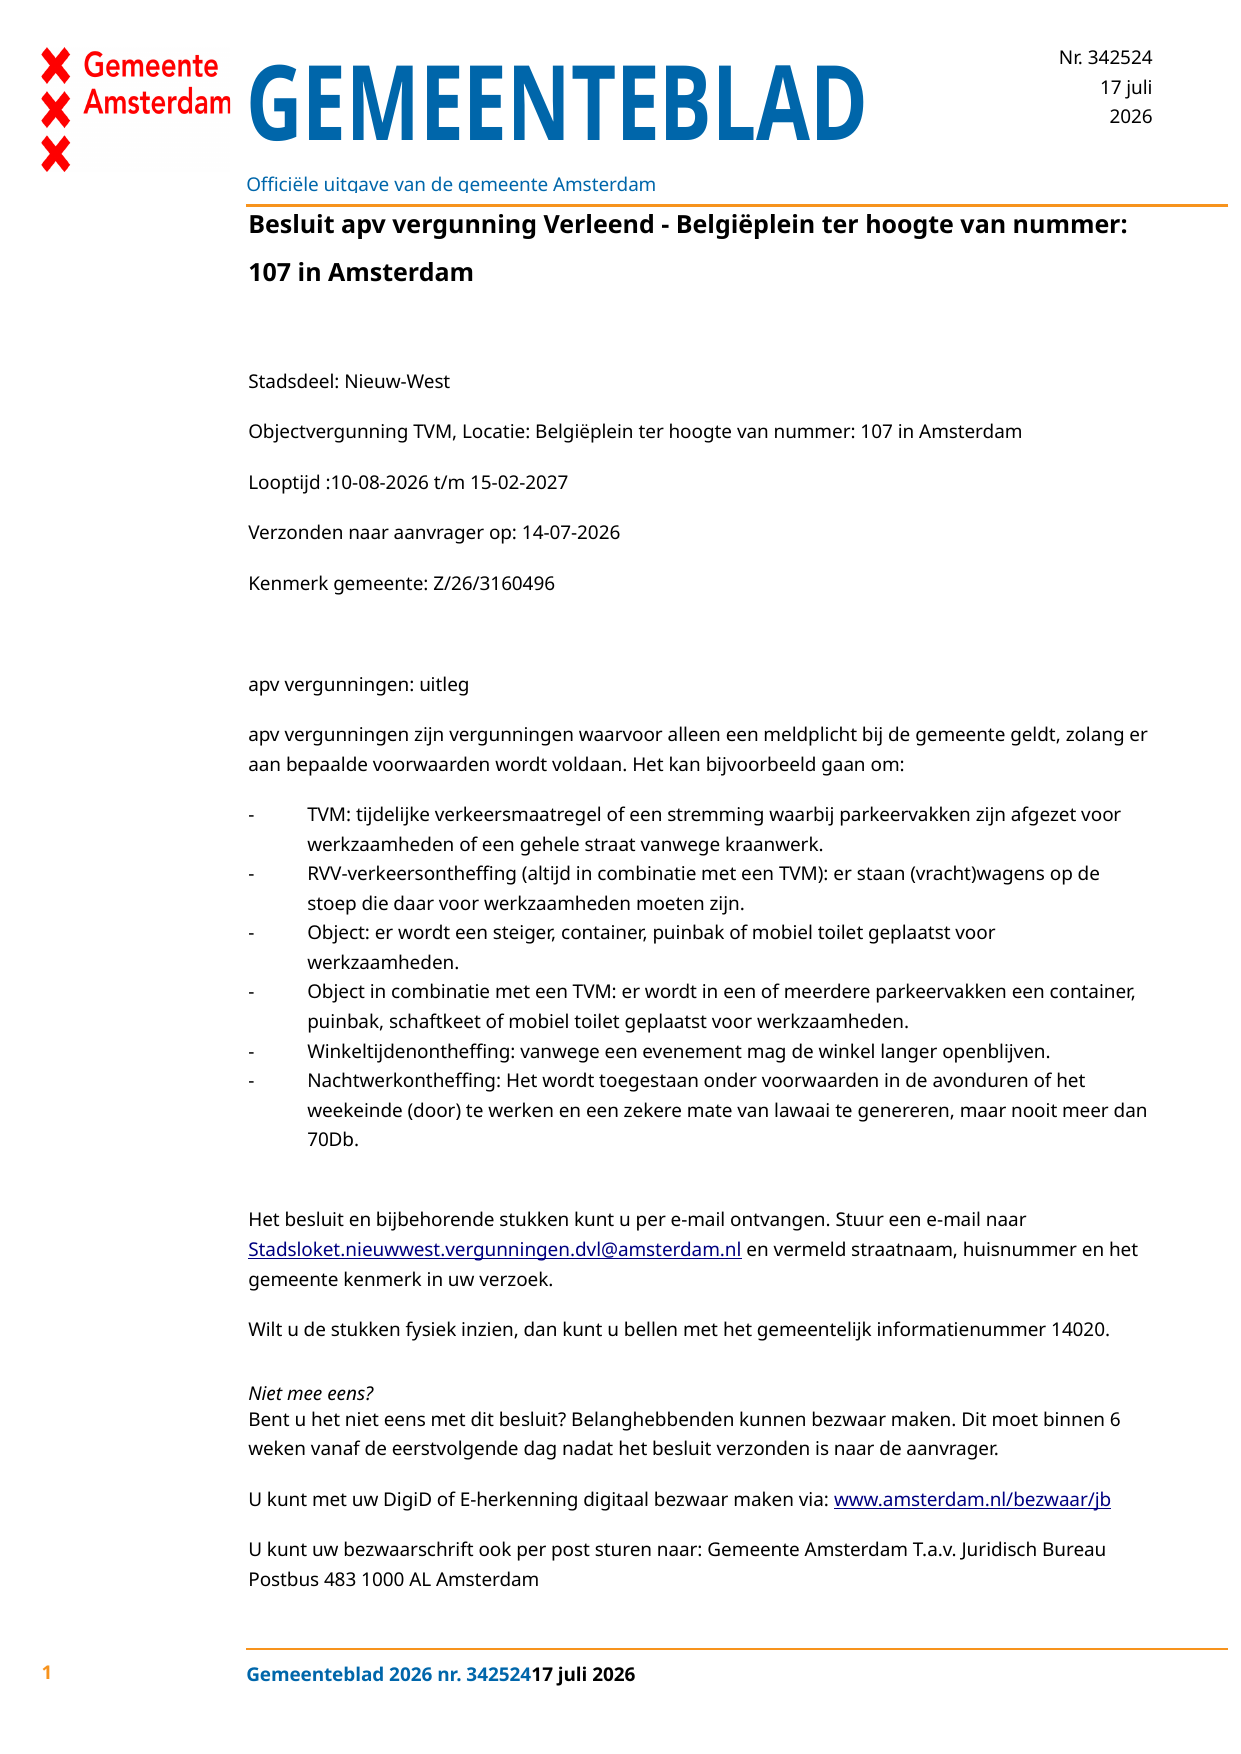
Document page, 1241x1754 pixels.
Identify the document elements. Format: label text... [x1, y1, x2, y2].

text Bent u het niet eens met dit besluit? Belanghebbenden kunnen bezwaar maken. Dit moet binnen 6 weken vanaf de eerstvolgende dag nadat het besluit verzonden is naar de aanvrager. [248, 1406, 1152, 1461]
text Kenmerk gemeente: Z/26/3160496 [248, 570, 1152, 596]
text apv vergunningen zijn vergunningen waarvoor alleen een meldplicht bij de gemeente geldt, zolang er aan bepaalde voorwaarden wordt voldaan. Het kan bijvoorbeeld gaan om: [248, 721, 1152, 777]
text Looptijd :10-08-2026 t/m 15-02-2027 [248, 469, 1152, 495]
text U kunt uw bezwaarschrift ook per post sturen naar: Gemeente Amsterdam T.a.v. Juridisch Bureau Postbus 483 1000 AL Amsterdam [248, 1536, 1152, 1592]
list RVV-verkeersontheffing (altijd in combinatie met een TVM): er staan (vracht)wagens op de stoep die daar voor werkzaamheden moeten zijn. [248, 860, 1152, 916]
text Besluit apv vergunning Verleend - Belgiëplein ter hoogte van nummer: 107 in Amsterdam [248, 207, 1152, 288]
text Niet mee eens? [248, 1380, 1152, 1406]
text apv vergunningen: uitleg [248, 671, 1152, 697]
text Het besluit en bijbehorende stukken kunt u per e-mail ontvangen. Stuur een e-mail naar Stadsloket.nieuwwest.vergunningen.dvl@amsterdam.nl en vermeld straatnaam, huisnummer en het gemeente kenmerk in uw verzoek. [248, 1207, 1152, 1292]
list Object: er wordt een steiger, container, puinbak of mobiel toilet geplaatst voor werkzaamheden. [248, 919, 1152, 975]
list Winkeltijdenontheffing: vanwege een evenement mag de winkel langer openblijven. [248, 1038, 1152, 1064]
text U kunt met uw DigiD of E-herkenning digitaal bezwaar maken via: www.amsterdam.nl/bezwaar/jb [248, 1486, 1152, 1512]
text Objectvergunning TVM, Locatie: Belgiëplein ter hoogte van nummer: 107 in Amsterdam [248, 419, 1152, 444]
text Stadsdeel: Nieuw-West [248, 368, 1152, 394]
list Nachtwerkontheffing: Het wordt toegestaan onder voorwaarden in de avonduren of het weekeinde (door) te werken en een zekere mate van lawaai te genereren, maar nooit meer dan 70Db. [248, 1067, 1152, 1152]
list Object in combinatie met een TVM: er wordt in een of meerdere parkeervakken een container, puinbak, schaftkeet of mobiel toilet geplaatst voor werkzaamheden. [248, 979, 1152, 1034]
text Verzonden naar aanvrager op: 14-07-2026 [248, 519, 1152, 545]
text Wilt u de stukken fysiek inzien, dan kunt u bellen met het gemeentelijk informatienummer 14020. [248, 1316, 1152, 1342]
list TVM: tijdelijke verkeersmaatregel of een stremming waarbij parkeervakken zijn afgezet voor werkzaamheden of een gehele straat vanwege kraanwerk. [248, 801, 1152, 857]
picture [41, 47, 231, 172]
